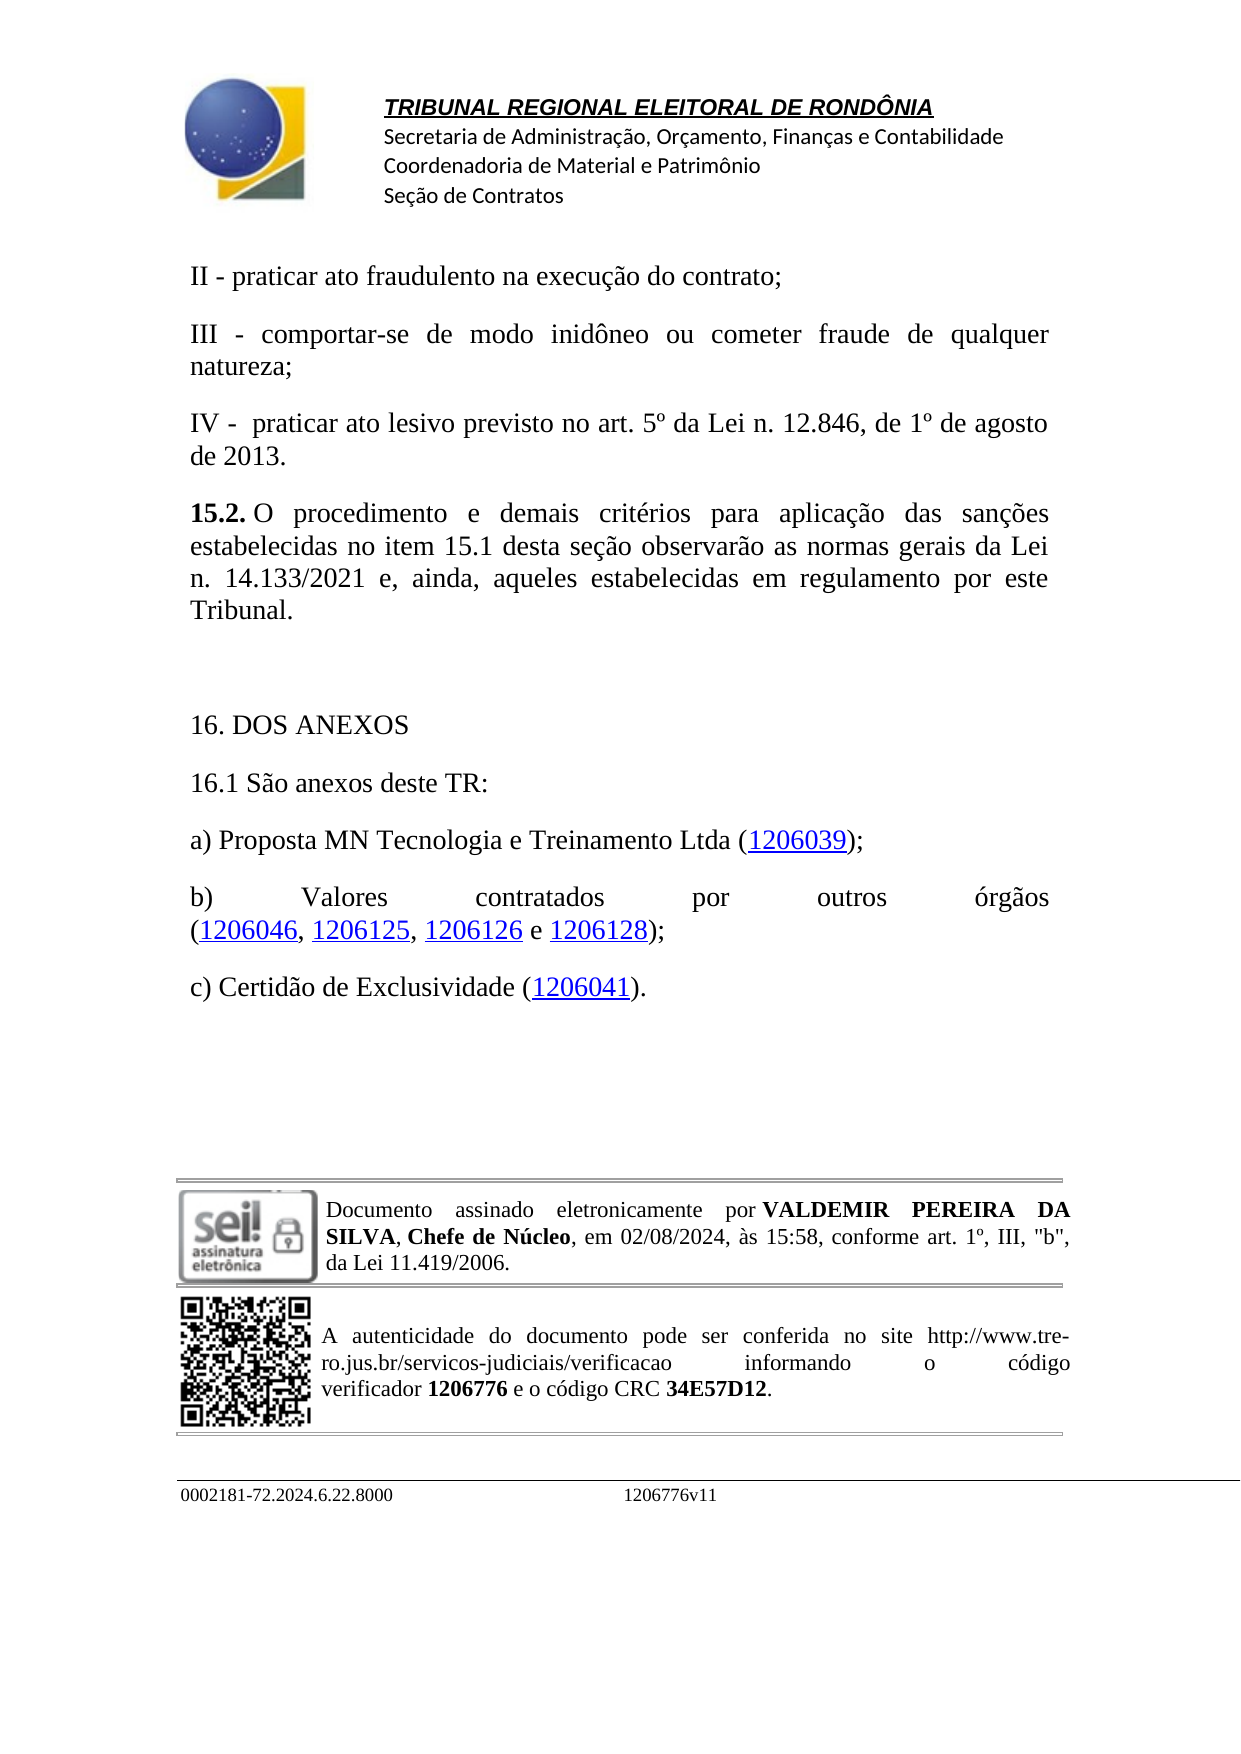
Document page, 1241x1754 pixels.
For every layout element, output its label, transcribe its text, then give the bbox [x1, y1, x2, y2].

text III - comportar-se de modo inidôneo ou cometer fraude de qualquer natureza; [190, 317, 1051, 381]
text 16.1 São anexos deste TR: [190, 766, 1051, 798]
text 16. DOS ANEXOS [190, 708, 1051, 741]
text IV - praticar ato lesivo previsto no art. 5º da Lei n. 12.846, de 1º de agosto de 2013. [190, 406, 1051, 471]
text II - praticar ato fraudulento na execução do contrato; [190, 259, 1051, 292]
table_header Documento assinado eletronicamente por VALDEMIR PEREIRA DA SILVA, Chefe de Núcleo, em 02/08/2024, às 15:58, conforme art. 1º, III, "b", da Lei 11.419/2006. [324, 1189, 1072, 1284]
text b) Valores contratados por outros órgãos (1206046, 1206125, 1206126 e 1206128); [190, 880, 1051, 945]
table_header A autenticidade do documento pode ser conferida no site http://www.tre-ro.jus.br/servicos-judiciais/verificacao informando o código verificador 1206776 e o código CRC 34E57D12. [319, 1293, 1072, 1431]
table_header [177, 1293, 319, 1431]
text 15.2. O procedimento e demais critérios para aplicação das sanções estabelecidas no item 15.1 desta seção observarão as normas gerais da Lei n. 14.133/2021 e, ainda, aqueles estabelecidas em regulamento por este Tribunal. [190, 496, 1051, 626]
table_header [177, 1189, 324, 1283]
text c) Certidão de Exclusividade (1206041). [190, 970, 1051, 1003]
table_header 1206776v11 [620, 1481, 1063, 1509]
text a) Proposta MN Tecnologia e Treinamento Ltda (1206039); [190, 823, 1051, 855]
table_header 0002181-72.2024.6.22.8000 [177, 1481, 620, 1509]
